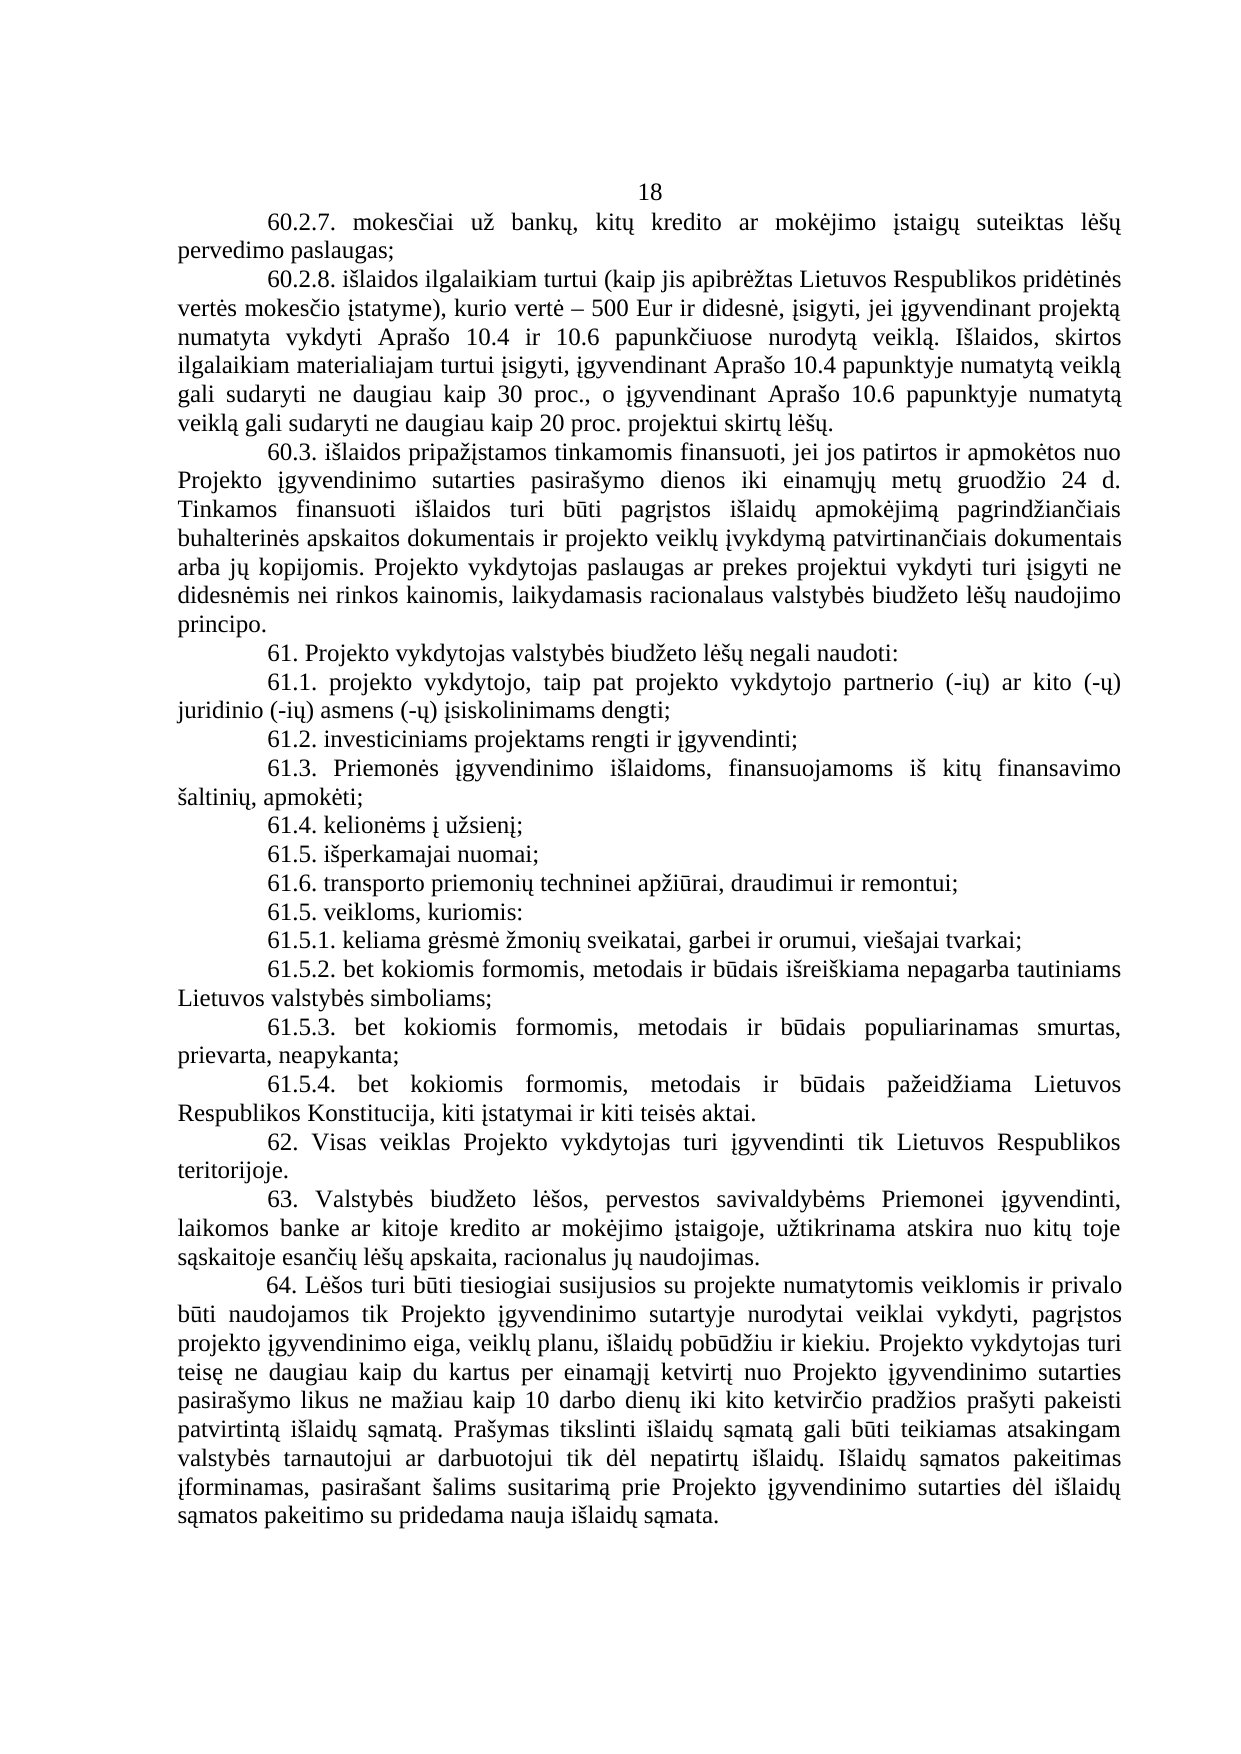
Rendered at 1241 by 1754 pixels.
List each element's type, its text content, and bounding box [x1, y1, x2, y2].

text 61.5.3. bet kokiomis formomis, metodais ir būdais populiarinamas smurtas, prievarta, neapykanta; [177, 1012, 1122, 1069]
text 61. Projekto vykdytojas valstybės biudžeto lėšų negali naudoti: [177, 638, 1122, 667]
text 61.5.1. keliama grėsmė žmonių sveikatai, garbei ir orumui, viešajai tvarkai; [177, 925, 1122, 954]
text 61.2. investiciniams projektams rengti ir įgyvendinti; [177, 724, 1122, 753]
text 61.1. projekto vykdytojo, taip pat projekto vykdytojo partnerio (-ių) ar kito (-ų) juridinio (-ių) asmens (-ų) įsiskolinimams dengti; [177, 667, 1122, 724]
text 64. Lėšos turi būti tiesiogiai susijusios su projekte numatytomis veiklomis ir privalo būti naudojamos tik Projekto įgyvendinimo sutartyje nurodytai veiklai vykdyti, pagrįstos projekto įgyvendinimo eiga, veiklų planu, išlaidų pobūdžiu ir kiekiu. Projekto vykdytojas turi teisę ne daugiau kaip du kartus per einamąjį ketvirtį nuo Projekto įgyvendinimo sutarties pasirašymo likus ne mažiau kaip 10 darbo dienų iki kito ketvirčio pradžios prašyti pakeisti patvirtintą išlaidų sąmatą. Prašymas tikslinti išlaidų sąmatą gali būti teikiamas atsakingam valstybės tarnautojui ar darbuotojui tik dėl nepatirtų išlaidų. Išlaidų sąmatos pakeitimas įforminamas, pasirašant šalims susitarimą prie Projekto įgyvendinimo sutarties dėl išlaidų sąmatos pakeitimo su pridedama nauja išlaidų sąmata. [177, 1270, 1122, 1529]
text 60.3. išlaidos pripažįstamos tinkamomis finansuoti, jei jos patirtos ir apmokėtos nuo Projekto įgyvendinimo sutarties pasirašymo dienos iki einamųjų metų gruodžio 24 d. Tinkamos finansuoti išlaidos turi būti pagrįstos išlaidų apmokėjimą pagrindžiančiais buhalterinės apskaitos dokumentais ir projekto veiklų įvykdymą patvirtinančiais dokumentais arba jų kopijomis. Projekto vykdytojas paslaugas ar prekes projektui vykdyti turi įsigyti ne didesnėmis nei rinkos kainomis, laikydamasis racionalaus valstybės biudžeto lėšų naudojimo principo. [177, 437, 1122, 638]
text 61.5.2. bet kokiomis formomis, metodais ir būdais išreiškiama nepagarba tautiniams Lietuvos valstybės simboliams; [177, 954, 1122, 1012]
text 61.4. kelionėms į užsienį; [177, 810, 1122, 839]
text 61.5. veikloms, kuriomis: [177, 897, 1122, 925]
text 61.5.4. bet kokiomis formomis, metodais ir būdais pažeidžiama Lietuvos Respublikos Konstitucija, kiti įstatymai ir kiti teisės aktai. [177, 1069, 1122, 1127]
text 61.5. išperkamajai nuomai; [177, 839, 1122, 868]
text 60.2.7. mokesčiai už bankų, kitų kredito ar mokėjimo įstaigų suteiktas lėšų pervedimo paslaugas; [177, 207, 1122, 264]
text 63. Valstybės biudžeto lėšos, pervestos savivaldybėms Priemonei įgyvendinti, laikomos banke ar kitoje kredito ar mokėjimo įstaigoje, užtikrinama atskira nuo kitų toje sąskaitoje esančių lėšų apskaita, racionalus jų naudojimas. [177, 1184, 1122, 1270]
text 61.6. transporto priemonių techninei apžiūrai, draudimui ir remontui; [177, 868, 1122, 897]
text 60.2.8. išlaidos ilgalaikiam turtui (kaip jis apibrėžtas Lietuvos Respublikos pridėtinės vertės mokesčio įstatyme), kurio vertė – 500 Eur ir didesnė, įsigyti, jei įgyvendinant projektą numatyta vykdyti Aprašo 10.4 ir 10.6 papunkčiuose nurodytą veiklą. Išlaidos, skirtos ilgalaikiam materialiajam turtui įsigyti, įgyvendinant Aprašo 10.4 papunktyje numatytą veiklą gali sudaryti ne daugiau kaip 30 proc., o įgyvendinant Aprašo 10.6 papunktyje numatytą veiklą gali sudaryti ne daugiau kaip 20 proc. projektui skirtų lėšų. [177, 264, 1122, 437]
text 61.3. Priemonės įgyvendinimo išlaidoms, finansuojamoms iš kitų finansavimo šaltinių, apmokėti; [177, 753, 1122, 810]
text 62. Visas veiklas Projekto vykdytojas turi įgyvendinti tik Lietuvos Respublikos teritorijoje. [177, 1127, 1122, 1184]
